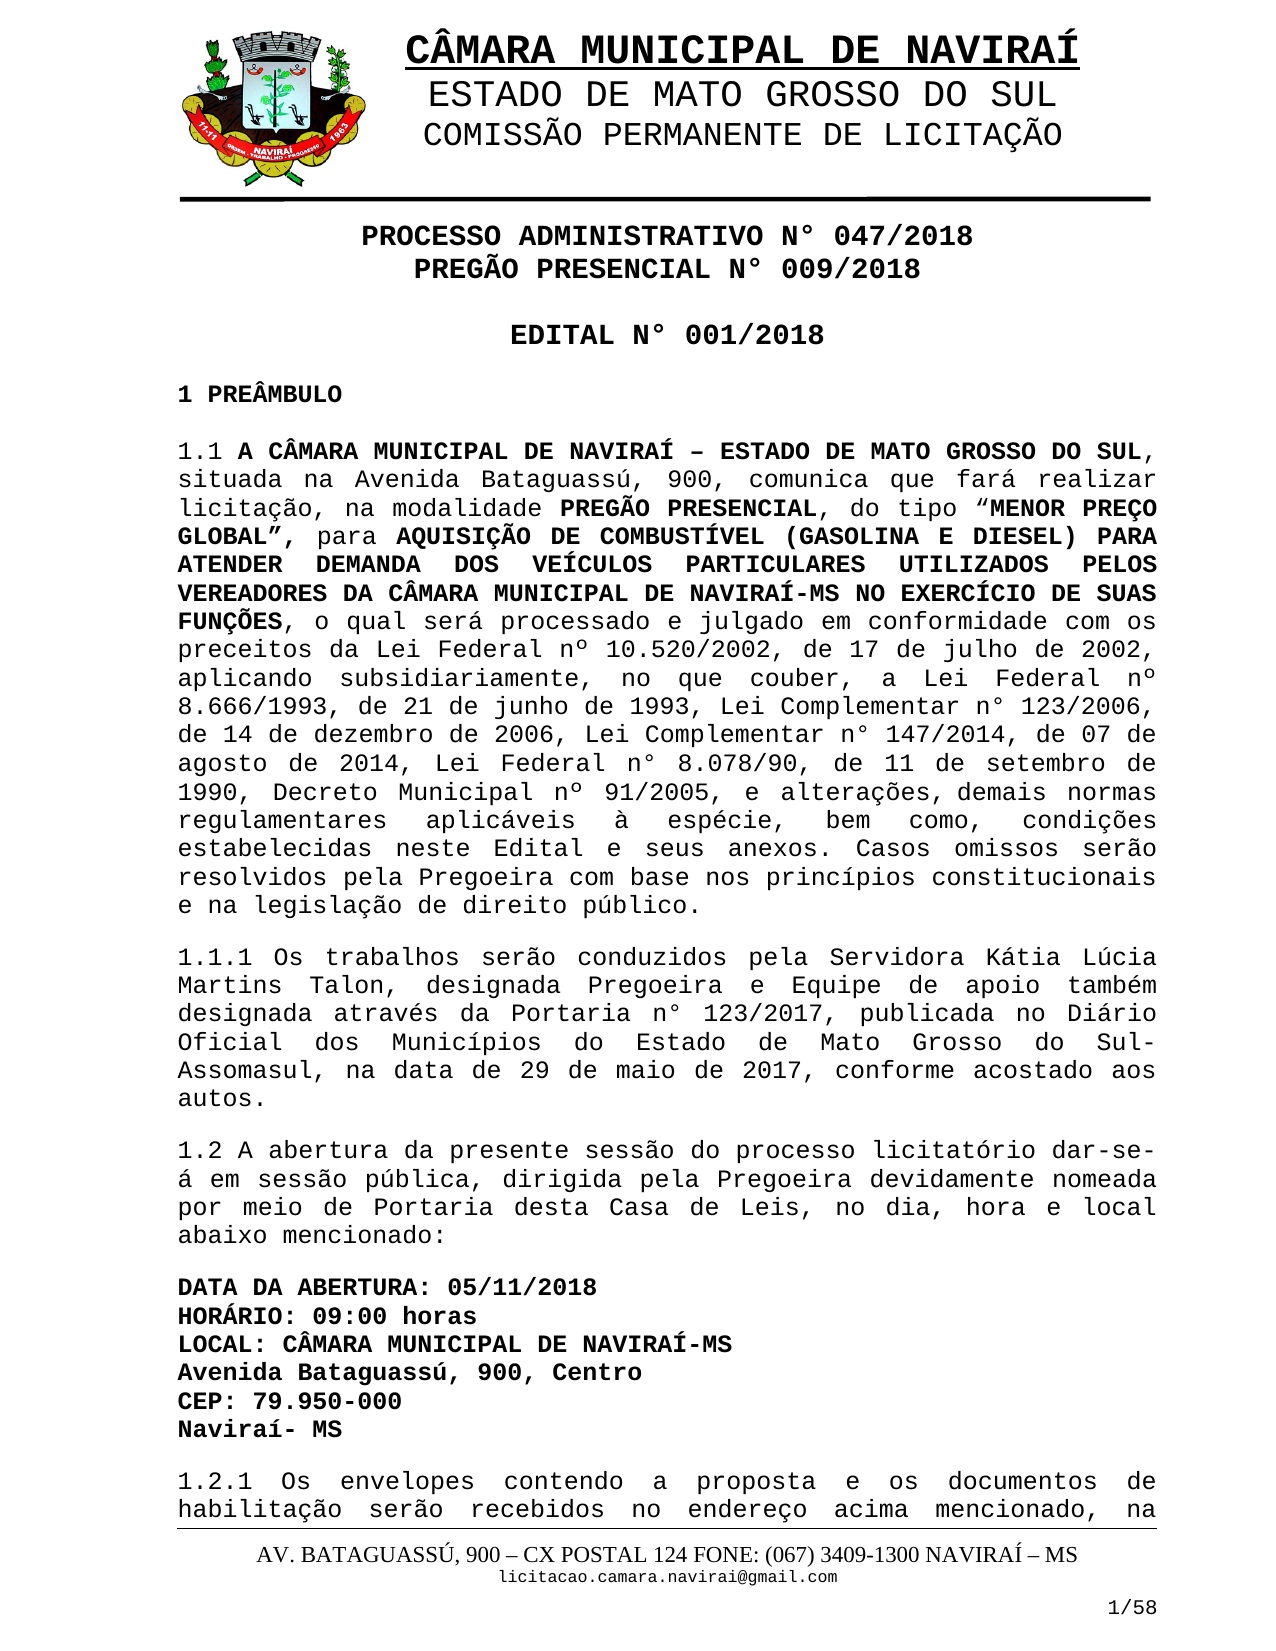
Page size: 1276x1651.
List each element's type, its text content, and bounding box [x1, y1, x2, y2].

text LOCAL: CÂMARA MUNICIPAL DE NAVIRAÍ-MS [177, 1332, 1157, 1360]
text Avenida Bataguassú, 900, Centro [177, 1360, 1157, 1388]
text DATA DA ABERTURA: 05/11/2018 [177, 1275, 1157, 1303]
text PREGÃO PRESENCIAL N° 009/2018 [177, 254, 1157, 287]
text CEP: 79.950-000 [177, 1388, 1157, 1417]
subtitle PROCESSO ADMINISTRATIVO N° 047/2018 [177, 221, 1157, 254]
text 1.2 A abertura da presente sessão do processo licitatório dar-se-á em sessão pública, dirigida pela Pregoeira devidamente nomeada por meio de Portaria desta Casa de Leis, no dia, hora e local abaixo mencionado: [177, 1138, 1157, 1251]
text 1.1 A CÂMARA MUNICIPAL DE NAVIRAÍ – ESTADO DE MATO GROSSO DO SUL, situada na Avenida Bataguassú, 900, comunica que fará realizar licitação, na modalidade PREGÃO PRESENCIAL, do tipo “MENOR PREÇO GLOBAL”, para AQUISIÇÃO DE COMBUSTÍVEL (GASOLINA E DIESEL) PARA ATENDER DEMANDA DOS VEÍCULOS PARTICULARES UTILIZADOS PELOS VEREADORES DA CÂMARA MUNICIPAL DE NAVIRAÍ-MS NO EXERCÍCIO DE SUAS FUNÇÕES, o qual será processado e julgado em conformidade com os preceitos da Lei Federal nº 10.520/2002, de 17 de julho de 2002, aplicando subsidiariamente, no que couber, a Lei Federal nº 8.666/1993, de 21 de junho de 1993, Lei Complementar n° 123/2006, de 14 de dezembro de 2006, Lei Complementar n° 147/2014, de 07 de agosto de 2014, Lei Federal n° 8.078/90, de 11 de setembro de 1990, Decreto Municipal nº 91/2005, e alterações, demais normas regulamentares aplicáveis à espécie, bem como, condições estabelecidas neste Edital e seus anexos. Casos omissos serão resolvidos pela Pregoeira com base nos princípios constitucionais e na legislação de direito público. [177, 438, 1157, 921]
text HORÁRIO: 09:00 horas [177, 1303, 1157, 1332]
text 1.1.1 Os trabalhos serão conduzidos pela Servidora Kátia Lúcia Martins Talon, designada Pregoeira e Equipe de apoio também designada através da Portaria n° 123/2017, publicada no Diário Oficial dos Municípios do Estado de Mato Grosso do Sul- Assomasul, na data de 29 de maio de 2017, conforme acostado aos autos. [177, 944, 1157, 1114]
text EDITAL N° 001/2018 [177, 321, 1157, 353]
text Naviraí- MS [177, 1417, 1157, 1445]
text 1.2.1 Os envelopes contendo a proposta e os documentos de habilitação serão recebidos no endereço acima mencionado, na [177, 1469, 1157, 1525]
text 1 PREÂMBULO [177, 382, 1157, 410]
